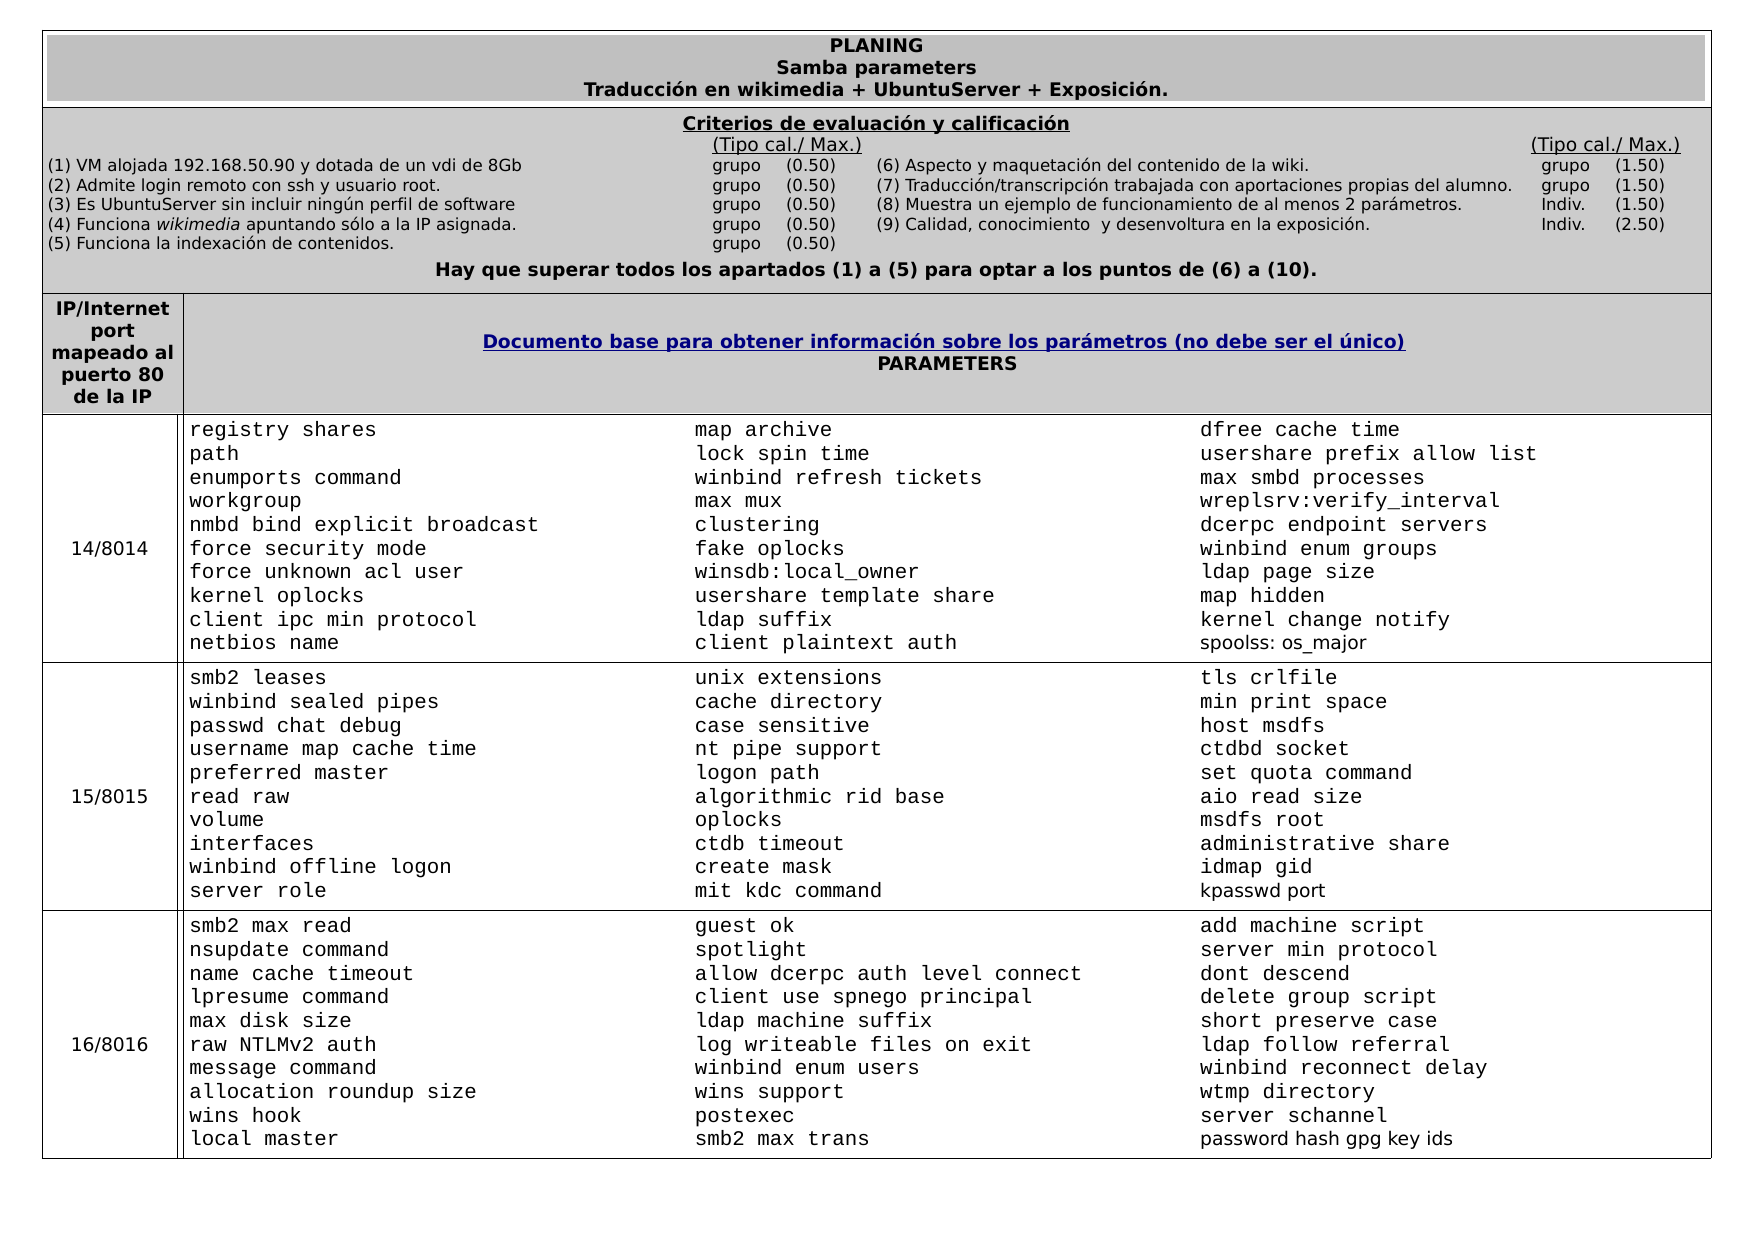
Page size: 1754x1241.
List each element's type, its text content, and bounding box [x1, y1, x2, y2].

table_header PLANING Samba parameters Traducción en wikimedia + UbuntuServer + Exposición. [43, 31, 1711, 107]
table_cell 14/8014 [43, 415, 177, 662]
table_cell Documento base para obtener información sobre los parámetros (no debe ser el único) PARAMETERS [184, 294, 1711, 413]
table_cell IP/Internet port mapeado al puerto 80 de la IP [43, 294, 183, 413]
table_cell 16/8016 [43, 911, 177, 1158]
table_cell [178, 415, 183, 662]
table_cell smb2 max read nsupdate command name cache timeout lpresume command max disk size raw NTLMv2 auth message command allocation roundup size wins hook local master guest ok spotlight allow dcerpc auth level connect client use spnego principal ldap machine suffix log writeable files on exit winbind enum users wins support postexec smb2 max trans add machine script server min protocol dont descend delete group script short preserve case ldap follow referral winbind reconnect delay wtmp directory server schannel password hash gpg key ids [184, 911, 1711, 1158]
table_cell [178, 911, 183, 1158]
table_cell 15/8015 [43, 663, 177, 909]
table_cell Criterios de evaluación y calificación (Tipo cal./ Max.) (Tipo cal./ Max.) (1) VM alojada 192.168.50.90 y dotada de un vdi de 8Gb grupo (0.50) (2) Admite login remoto con ssh y usuario root. grupo (0.50) (3) Es UbuntuServer sin incluir ningún perfil de software grupo (0.50) (4) Funciona wikimedia apuntando sólo a la IP asignada. grupo (0.50) (5) Funciona la indexación de contenidos. grupo (0.50) (6) Aspecto y maquetación del contenido de la wiki. grupo (1.50) (7) Traducción/transcripción trabajada con aportaciones propias del alumno. grupo (1.50) (8) Muestra un ejemplo de funcionamiento de al menos 2 parámetros. Indiv. (1.50) (9) Calidad, conocimiento y desenvoltura en la exposición. Indiv. (2.50) Hay que superar todos los apartados (1) a (5) para optar a los puntos de (6) a (10). [43, 108, 1711, 293]
table_cell [178, 663, 183, 909]
table_cell smb2 leases winbind sealed pipes passwd chat debug username map cache time preferred master read raw volume interfaces winbind offline logon server role unix extensions cache directory case sensitive nt pipe support logon path algorithmic rid base oplocks ctdb timeout create mask mit kdc command tls crlfile min print space host msdfs ctdbd socket set quota command aio read size msdfs root administrative share idmap gid kpasswd port [184, 663, 1711, 909]
table_cell registry shares path enumports command workgroup nmbd bind explicit broadcast force security mode force unknown acl user kernel oplocks client ipc min protocol netbios name map archive lock spin time winbind refresh tickets max mux clustering fake oplocks winsdb:local_owner usershare template share ldap suffix client plaintext auth dfree cache time usershare prefix allow list max smbd processes wreplsrv:verify_interval dcerpc endpoint servers winbind enum groups ldap page size map hidden kernel change notify spoolss: os_major [184, 415, 1711, 662]
